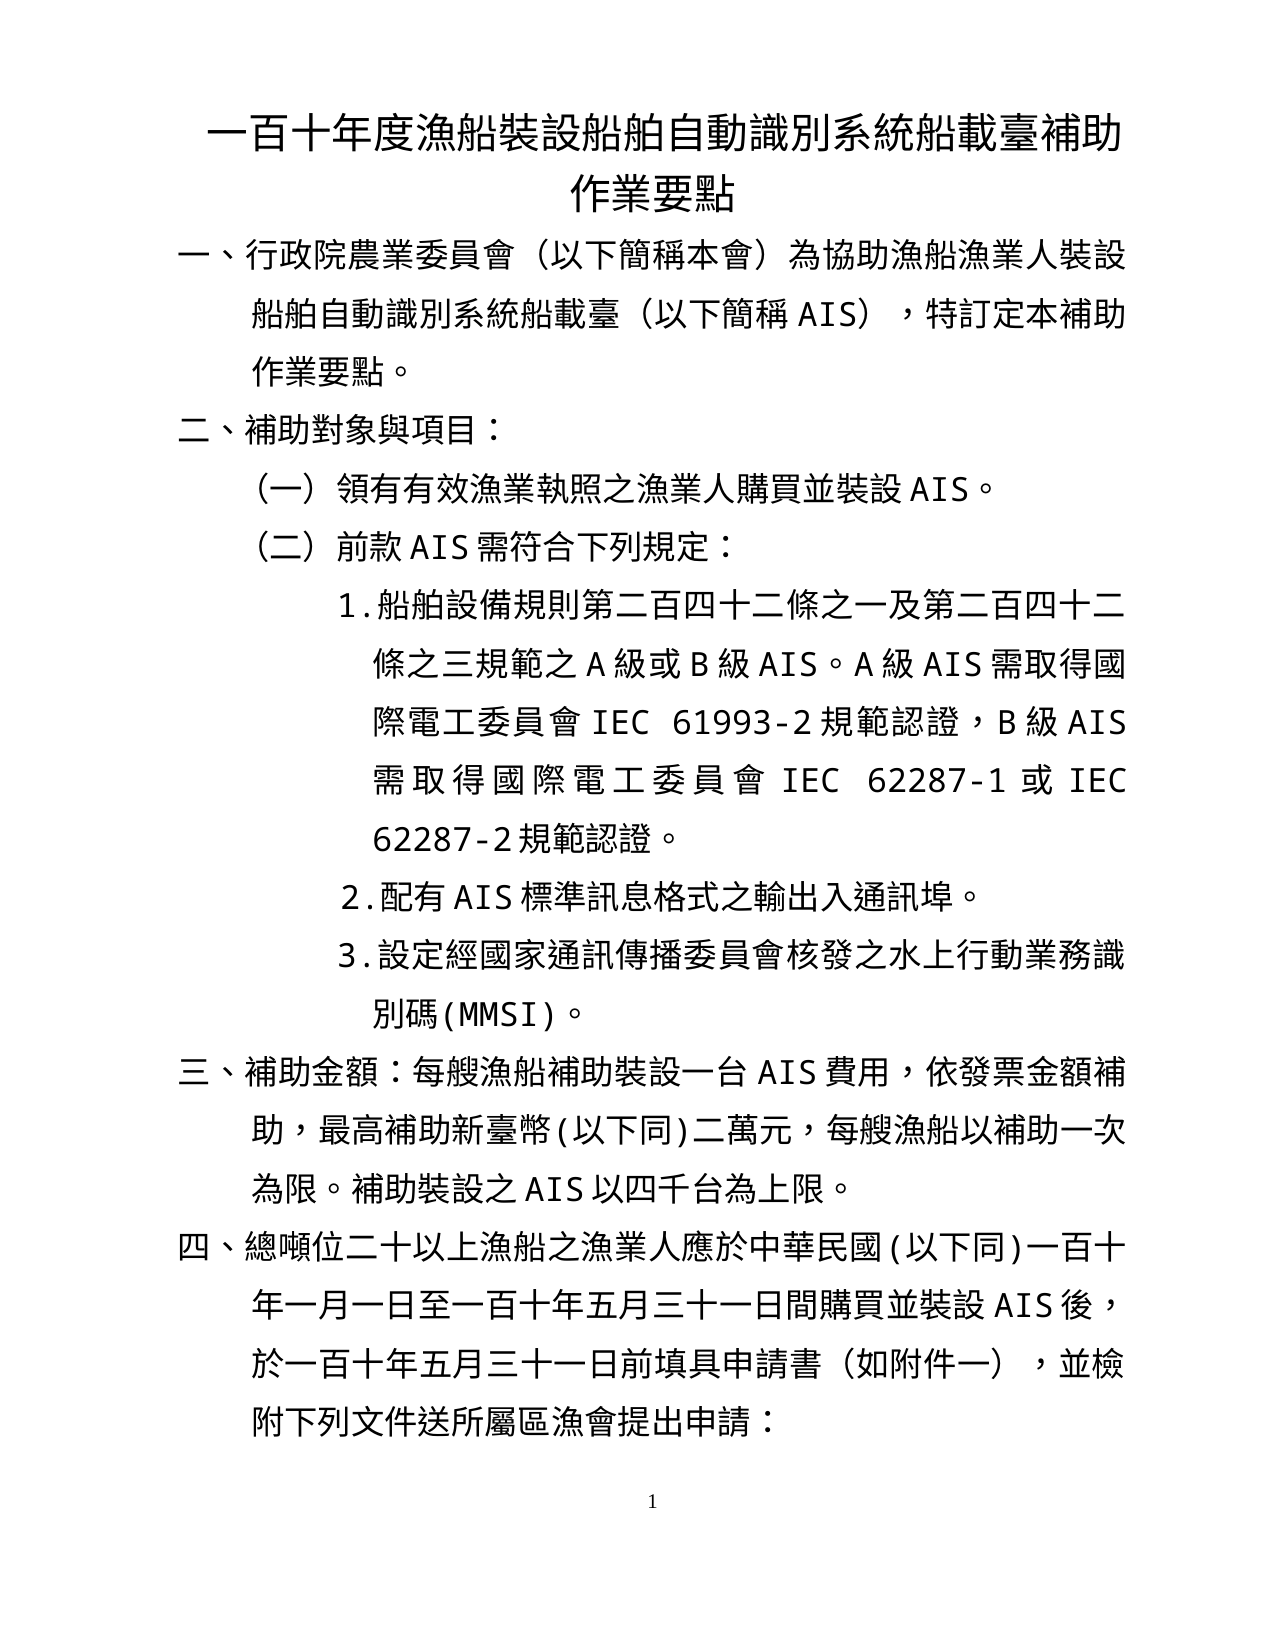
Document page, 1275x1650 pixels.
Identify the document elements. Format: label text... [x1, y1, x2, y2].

text 3.設定經國家通訊傳播委員會核發之水上行動業務識別碼(MMSI)。 [337, 921, 1127, 1038]
text 一百十年度漁船裝設船舶自動識別系統船載臺補助作業要點 [177, 100, 1127, 221]
text 三、補助金額：每艘漁船補助裝設一台AIS費用，依發票金額補助，最高補助新臺幣(以下同)二萬元，每艘漁船以補助一次為限。補助裝設之AIS以四千台為上限。 [177, 1038, 1127, 1213]
text 2.配有AIS標準訊息格式之輸出入通訊埠。 [340, 863, 1127, 921]
text 1.船舶設備規則第二百四十二條之一及第二百四十二條之三規範之A級或B級AIS。A級AIS需取得國際電工委員會IEC 61993-2規範認證，B級AIS需取得國際電工委員會IEC 62287-1或IEC 62287-2規範認證。 [337, 571, 1127, 863]
text 二、補助對象與項目： [177, 396, 1127, 454]
text （一）領有有效漁業執照之漁業人購買並裝設AIS。 [236, 454, 1127, 513]
text （二）前款AIS需符合下列規定： [236, 513, 1127, 571]
text 一、行政院農業委員會（以下簡稱本會）為協助漁船漁業人裝設船舶自動識別系統船載臺（以下簡稱AIS），特訂定本補助作業要點。 [177, 221, 1127, 396]
text 四、總噸位二十以上漁船之漁業人應於中華民國(以下同)一百十年一月一日至一百十年五月三十一日間購買並裝設AIS後，於一百十年五月三十一日前填具申請書（如附件一），並檢附下列文件送所屬區漁會提出申請： [177, 1213, 1127, 1446]
